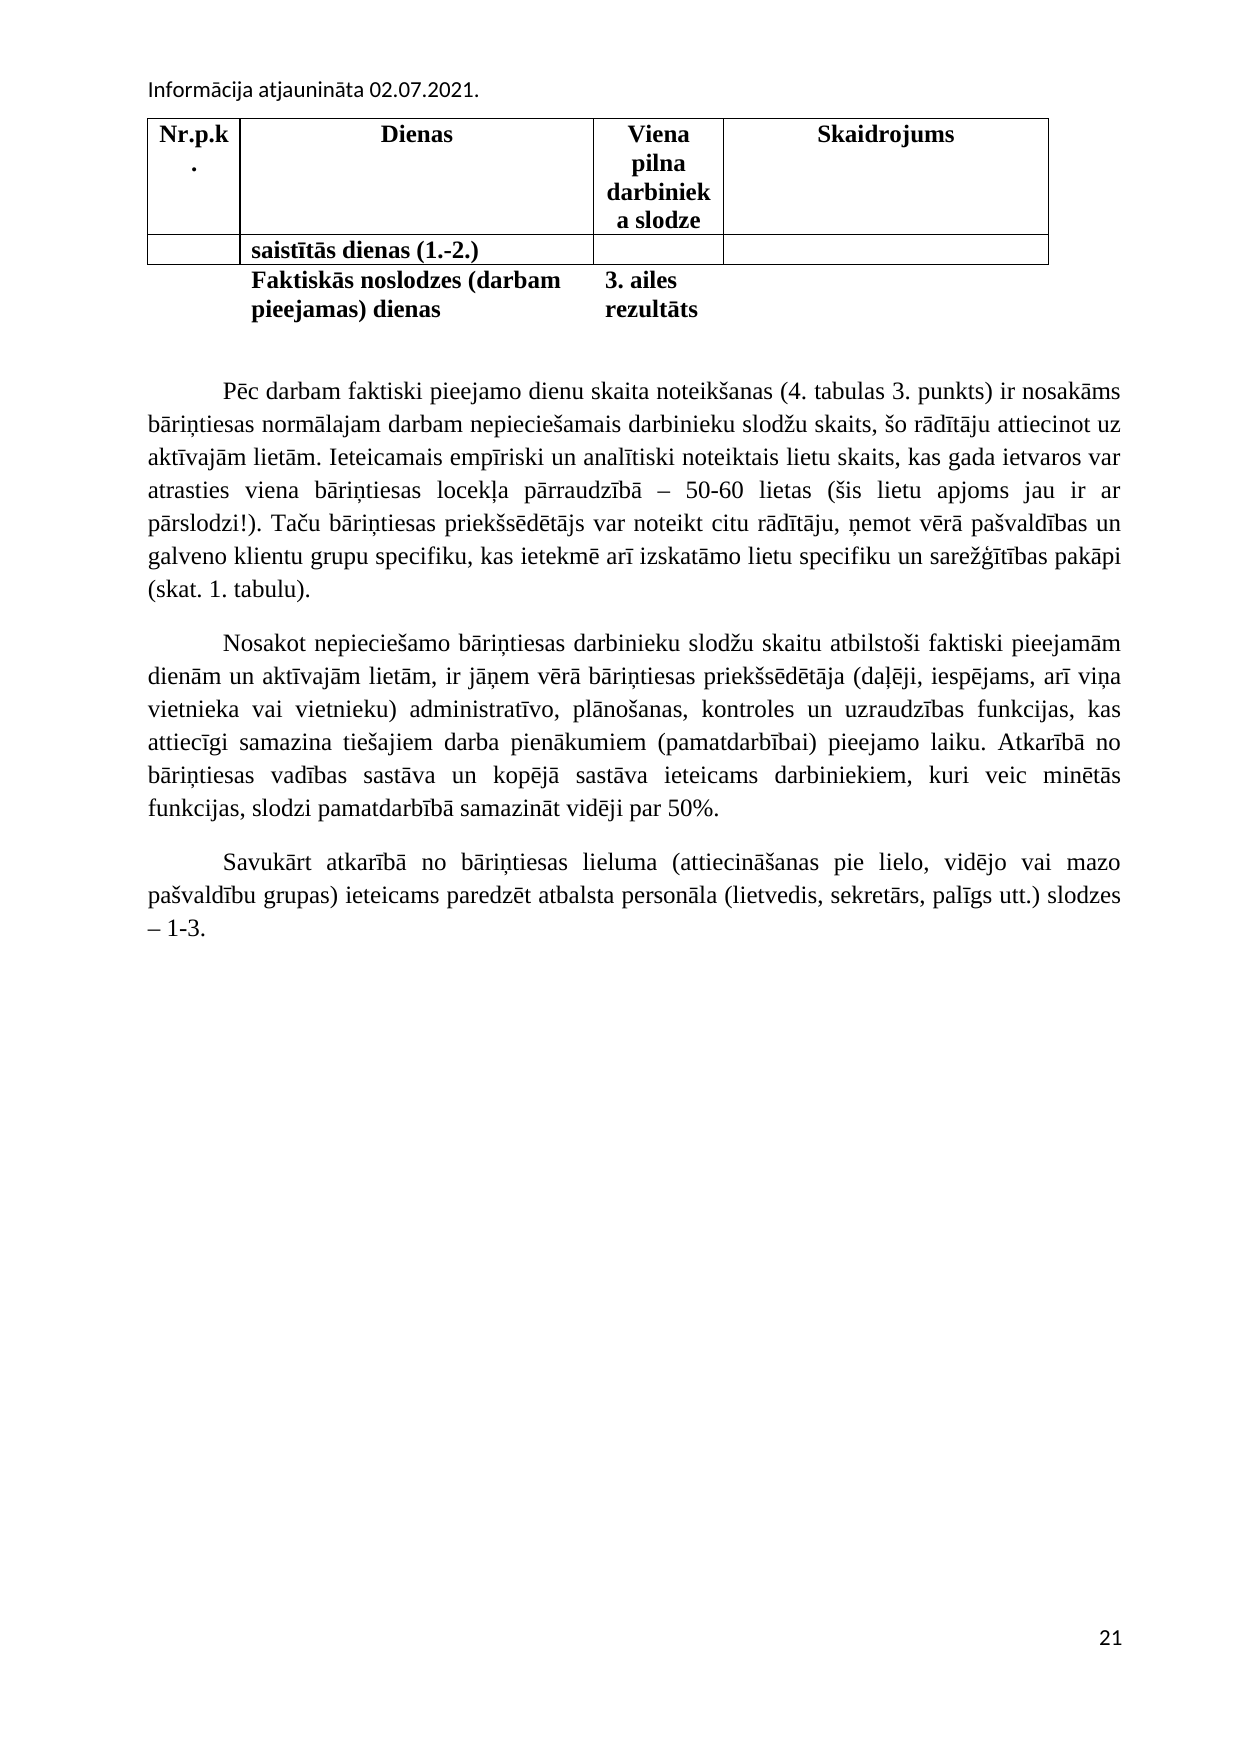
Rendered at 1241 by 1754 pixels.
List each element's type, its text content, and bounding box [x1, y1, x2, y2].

table_cell Faktiskās noslodzes (darbam pieejamas) dienas [240, 265, 593, 322]
table_header Viena pilna darbinieka slodze [594, 119, 723, 234]
table_cell 3. ailes rezultāts [594, 265, 723, 322]
table_cell [723, 265, 1048, 322]
table_cell [594, 235, 723, 264]
table_header Skaidrojums [724, 119, 1048, 234]
table_cell [724, 235, 1048, 264]
table_header Dienas [241, 119, 593, 234]
table_cell saistītās dienas (1.-2.) [241, 235, 593, 264]
text Nosakot nepieciešamo bāriņtiesas darbinieku slodžu skaitu atbilstoši faktiski pieejamām dienām un aktīvajām lietām, ir jāņem vērā bāriņtiesas priekšsēdētāja (daļēji, iespējams, arī viņa vietnieka vai vietnieku) administratīvo, plānošanas, kontroles un uzraudzības funkcijas, kas attiecīgi samazina tiešajiem darba pienākumiem (pamatdarbībai) pieejamo laiku. Atkarībā no bāriņtiesas vadības sastāva un kopējā sastāva ieteicams darbiniekiem, kuri veic minētās funkcijas, slodzi pamatdarbībā samazināt vidēji par 50%. [148, 628, 1122, 822]
table_cell [148, 265, 240, 322]
text Savukārt atkarībā no bāriņtiesas lieluma (attiecināšanas pie lielo, vidējo vai mazo pašvaldību grupas) ieteicams paredzēt atbalsta personāla (lietvedis, sekretārs, palīgs utt.) slodzes – 1-3. [148, 847, 1122, 942]
text Pēc darbam faktiski pieejamo dienu skaita noteikšanas (4. tabulas 3. punkts) ir nosakāms bāriņtiesas normālajam darbam nepieciešamais darbinieku slodžu skaits, šo rādītāju attiecinot uz aktīvajām lietām. Ieteicamais empīriski un analītiski noteiktais lietu skaits, kas gada ietvaros var atrasties viena bāriņtiesas locekļa pārraudzībā – 50-60 lietas (šis lietu apjoms jau ir ar pārslodzi!). Taču bāriņtiesas priekšsēdētājs var noteikt citu rādītāju, ņemot vērā pašvaldības un galveno klientu grupu specifiku, kas ietekmē arī izskatāmo lietu specifiku un sarežģītības pakāpi (skat. 1. tabulu). [148, 376, 1122, 603]
table_cell [148, 235, 239, 264]
table_header Nr.p.k. [148, 119, 239, 234]
